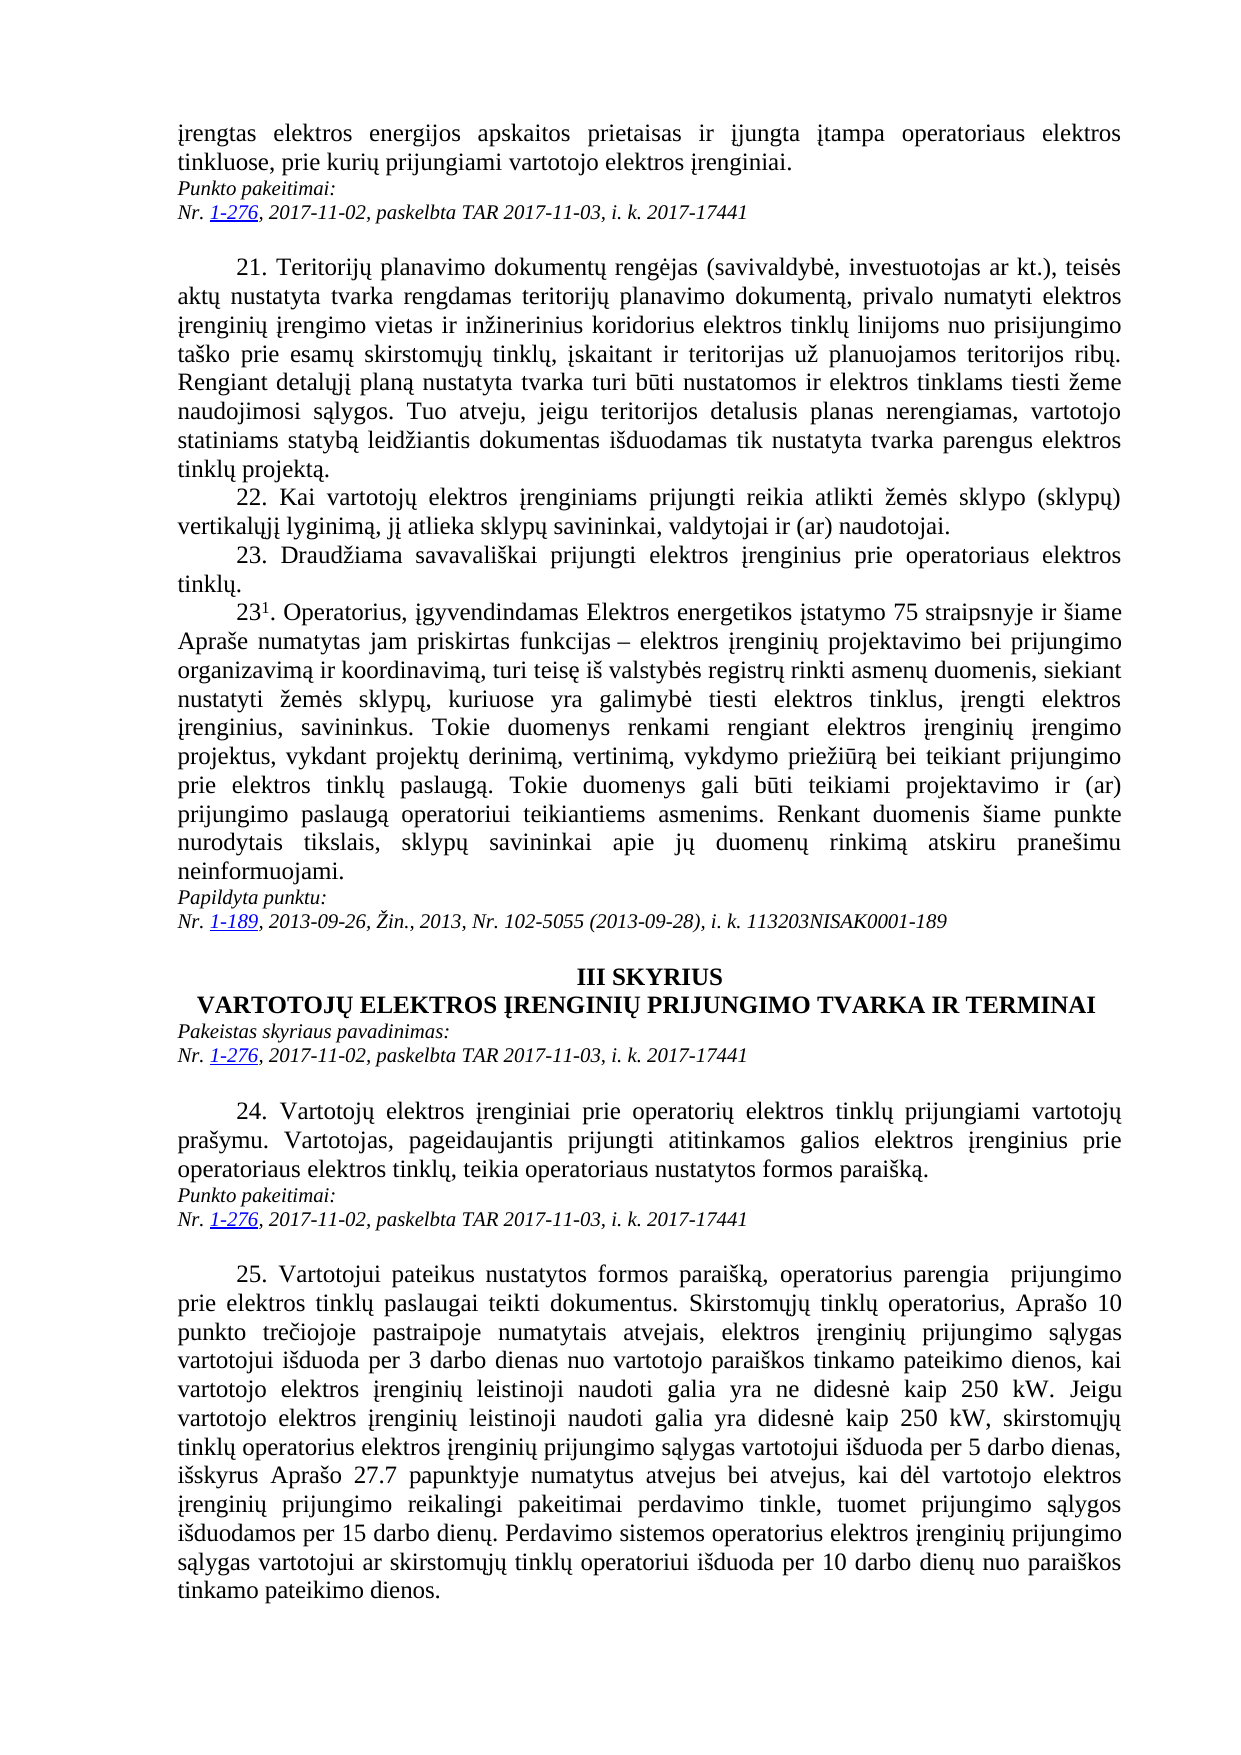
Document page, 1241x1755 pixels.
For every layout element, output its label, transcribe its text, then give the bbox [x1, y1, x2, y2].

text Punkto pakeitimai: [177, 176, 1122, 200]
text Papildyta punktu: [177, 885, 1122, 909]
text Punkto pakeitimai: [177, 1182, 1122, 1207]
text įrengtas elektros energijos apskaitos prietaisas ir įjungta įtampa operatoriaus elektros tinkluose, prie kurių prijungiami vartotojo elektros įrenginiai. [177, 118, 1122, 176]
text 231. Operatorius, įgyvendindamas Elektros energetikos įstatymo 75 straipsnyje ir šiame Apraše numatytas jam priskirtas funkcijas – elektros įrenginių projektavimo bei prijungimo organizavimą ir koordinavimą, turi teisę iš valstybės registrų rinkti asmenų duomenis, siekiant nustatyti žemės sklypų, kuriuose yra galimybė tiesti elektros tinklus, įrengti elektros įrenginius, savininkus. Tokie duomenys renkami rengiant elektros įrenginių įrengimo projektus, vykdant projektų derinimą, vertinimą, vykdymo priežiūrą bei teikiant prijungimo prie elektros tinklų paslaugą. Tokie duomenys gali būti teikiami projektavimo ir (ar) prijungimo paslaugą operatoriui teikiantiems asmenims. Renkant duomenis šiame punkte nurodytais tikslais, sklypų savininkai apie jų duomenų rinkimą atskiru pranešimu neinformuojami. [177, 597, 1122, 885]
text 22. Kai vartotojų elektros įrenginiams prijungti reikia atlikti žemės sklypo (sklypų) vertikalųjį lyginimą, jį atlieka sklypų savininkai, valdytojai ir (ar) naudotojai. [177, 482, 1122, 540]
text 25. Vartotojui pateikus nustatytos formos paraišką, operatorius parengia prijungimo prie elektros tinklų paslaugai teikti dokumentus. Skirstomųjų tinklų operatorius, Aprašo 10 punkto trečiojoje pastraipoje numatytais atvejais, elektros įrenginių prijungimo sąlygas vartotojui išduoda per 3 darbo dienas nuo vartotojo paraiškos tinkamo pateikimo dienos, kai vartotojo elektros įrenginių leistinoji naudoti galia yra ne didesnė kaip 250 kW. Jeigu vartotojo elektros įrenginių leistinoji naudoti galia yra didesnė kaip 250 kW, skirstomųjų tinklų operatorius elektros įrenginių prijungimo sąlygas vartotojui išduoda per 5 darbo dienas, išskyrus Aprašo 27.7 papunktyje numatytus atvejus bei atvejus, kai dėl vartotojo elektros įrenginių prijungimo reikalingi pakeitimai perdavimo tinkle, tuomet prijungimo sąlygos išduodamos per 15 darbo dienų. Perdavimo sistemos operatorius elektros įrenginių prijungimo sąlygas vartotojui ar skirstomųjų tinklų operatoriui išduoda per 10 darbo dienų nuo paraiškos tinkamo pateikimo dienos. [177, 1259, 1122, 1604]
text Nr. 1-276, 2017-11-02, paskelbta TAR 2017-11-03, i. k. 2017-17441 [177, 1043, 1122, 1067]
text Nr. 1-189, 2013-09-26, Žin., 2013, Nr. 102-5055 (2013-09-28), i. k. 113203NISAK0001-189 [177, 909, 1122, 933]
text VARTOTOJŲ ELEKTROS ĮRENGINIŲ PRIJUNGIMO TVARKA IR TERMINAI [177, 991, 1122, 1019]
text III SKYRIUS [177, 962, 1122, 991]
text Nr. 1-276, 2017-11-02, paskelbta TAR 2017-11-03, i. k. 2017-17441 [177, 1207, 1122, 1231]
text 21. Teritorijų planavimo dokumentų rengėjas (savivaldybė, investuotojas ar kt.), teisės aktų nustatyta tvarka rengdamas teritorijų planavimo dokumentą, privalo numatyti elektros įrenginių įrengimo vietas ir inžinerinius koridorius elektros tinklų linijoms nuo prisijungimo taško prie esamų skirstomųjų tinklų, įskaitant ir teritorijas už planuojamos teritorijos ribų. Rengiant detalųjį planą nustatyta tvarka turi būti nustatomos ir elektros tinklams tiesti žeme naudojimosi sąlygos. Tuo atveju, jeigu teritorijos detalusis planas nerengiamas, vartotojo statiniams statybą leidžiantis dokumentas išduodamas tik nustatyta tvarka parengus elektros tinklų projektą. [177, 252, 1122, 482]
text 24. Vartotojų elektros įrenginiai prie operatorių elektros tinklų prijungiami vartotojų prašymu. Vartotojas, pageidaujantis prijungti atitinkamos galios elektros įrenginius prie operatoriaus elektros tinklų, teikia operatoriaus nustatytos formos paraišką. [177, 1096, 1122, 1182]
text Pakeistas skyriaus pavadinimas: [177, 1019, 1122, 1043]
text Nr. 1-276, 2017-11-02, paskelbta TAR 2017-11-03, i. k. 2017-17441 [177, 200, 1122, 224]
text 23. Draudžiama savavališkai prijungti elektros įrenginius prie operatoriaus elektros tinklų. [177, 540, 1122, 597]
